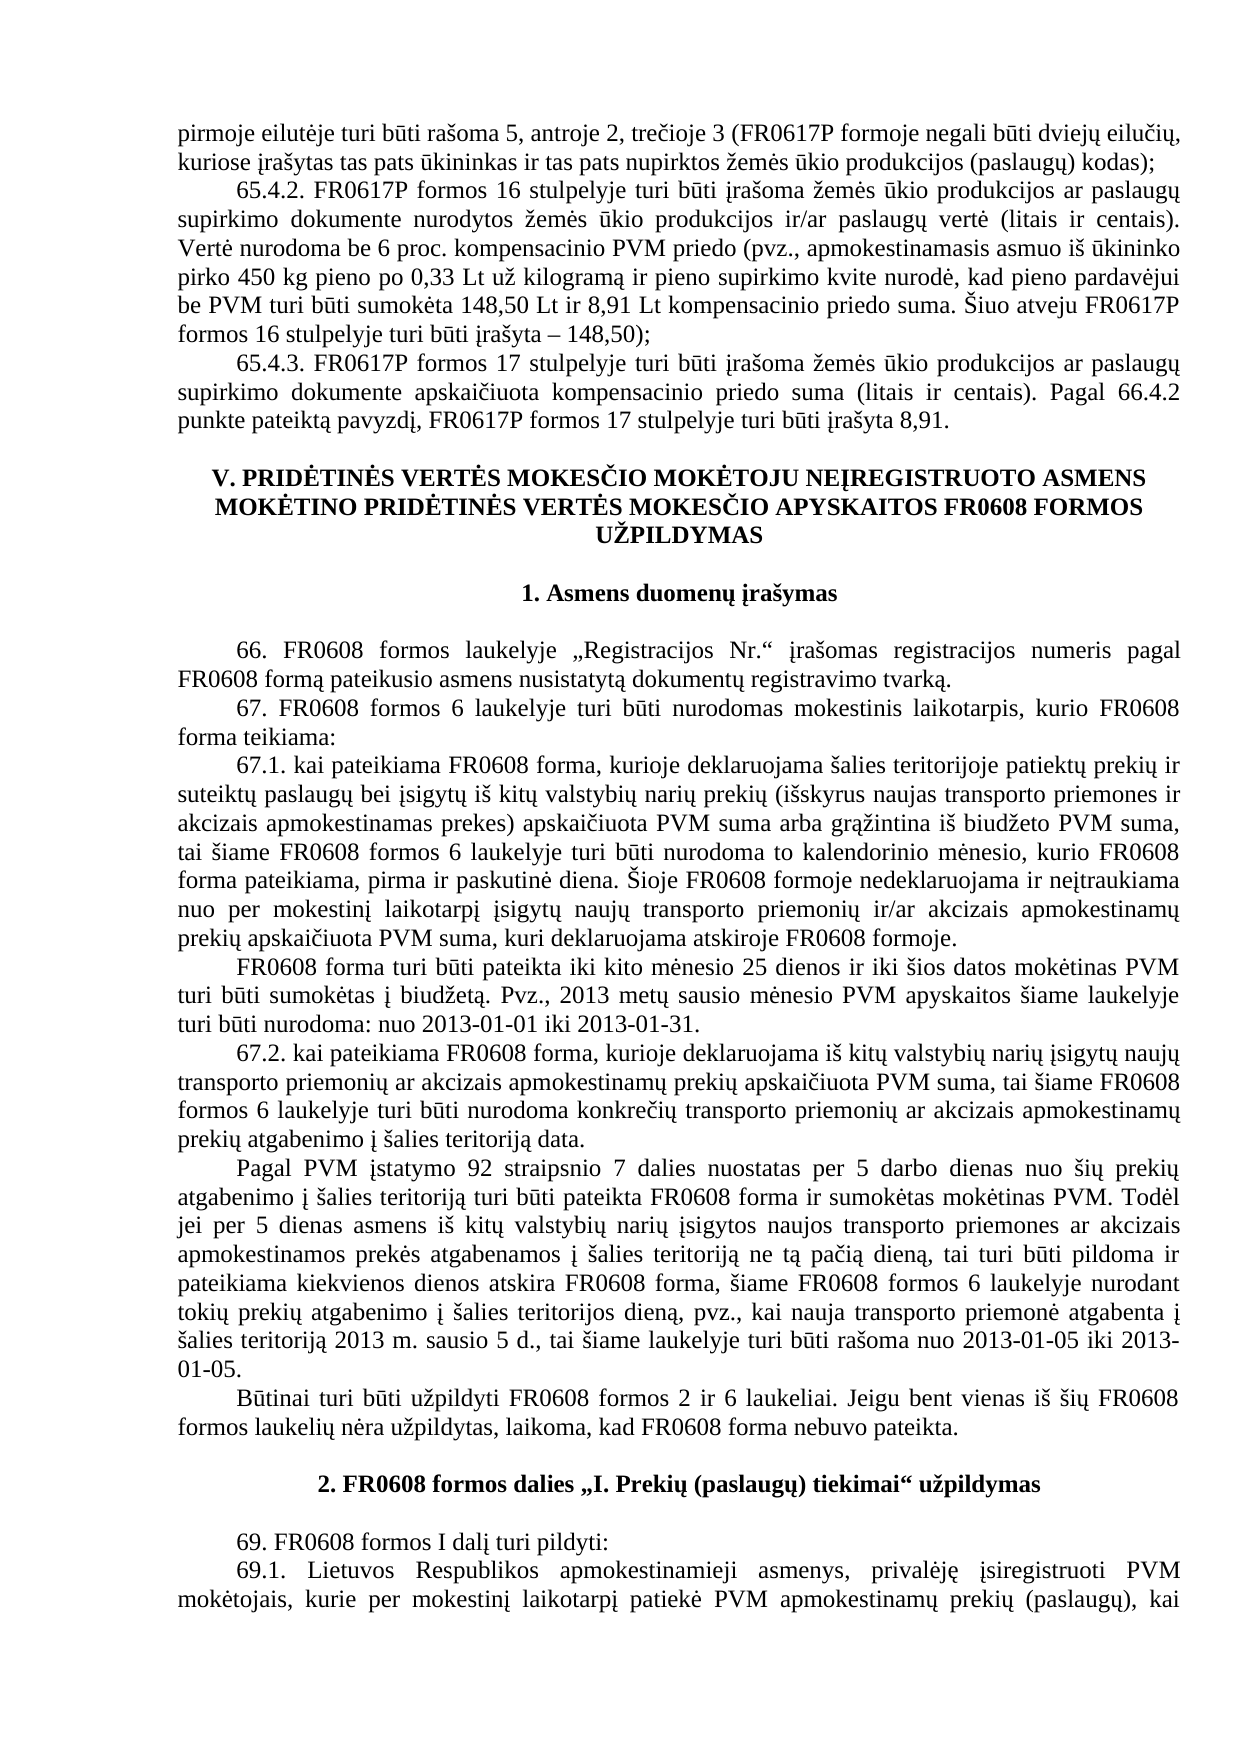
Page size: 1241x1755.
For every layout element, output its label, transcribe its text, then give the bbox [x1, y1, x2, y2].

text 66. FR0608 formos laukelyje „Registracijos Nr.“ įrašomas registracijos numeris pagal FR0608 formą pateikusio asmens nusistatytą dokumentų registravimo tvarką. [177, 636, 1181, 693]
text 65.4.3. FR0617P formos 17 stulpelyje turi būti įrašoma žemės ūkio produkcijos ar paslaugų supirkimo dokumente apskaičiuota kompensacinio priedo suma (litais ir centais). Pagal 66.4.2 punkte pateiktą pavyzdį, FR0617P formos 17 stulpelyje turi būti įrašyta 8,91. [177, 348, 1181, 434]
text pirmoje eilutėje turi būti rašoma 5, antroje 2, trečioje 3 (FR0617P formoje negali būti dviejų eilučių, kuriose įrašytas tas pats ūkininkas ir tas pats nupirktos žemės ūkio produkcijos (paslaugų) kodas); [177, 118, 1181, 176]
text 1. Asmens duomenų įrašymas [177, 578, 1181, 607]
text 67. FR0608 formos 6 laukelyje turi būti nurodomas mokestinis laikotarpis, kurio FR0608 forma teikiama: [177, 693, 1181, 751]
text Pagal PVM įstatymo 92 straipsnio 7 dalies nuostatas per 5 darbo dienas nuo šių prekių atgabenimo į šalies teritoriją turi būti pateikta FR0608 forma ir sumokėtas mokėtinas PVM. Todėl jei per 5 dienas asmens iš kitų valstybių narių įsigytos naujos transporto priemones ar akcizais apmokestinamos prekės atgabenamos į šalies teritoriją ne tą pačią dieną, tai turi būti pildoma ir pateikiama kiekvienos dienos atskira FR0608 forma, šiame FR0608 formos 6 laukelyje nurodant tokių prekių atgabenimo į šalies teritorijos dieną, pvz., kai nauja transporto priemonė atgabenta į šalies teritoriją 2013 m. sausio 5 d., tai šiame laukelyje turi būti rašoma nuo 2013-01-05 iki 2013-01-05. [177, 1153, 1181, 1383]
text 67.2. kai pateikiama FR0608 forma, kurioje deklaruojama iš kitų valstybių narių įsigytų naujų transporto priemonių ar akcizais apmokestinamų prekių apskaičiuota PVM suma, tai šiame FR0608 formos 6 laukelyje turi būti nurodoma konkrečių transporto priemonių ar akcizais apmokestinamų prekių atgabenimo į šalies teritoriją data. [177, 1038, 1181, 1153]
text 2. FR0608 formos dalies „I. Prekių (paslaugų) tiekimai“ užpildymas [177, 1469, 1181, 1498]
text V. PRIDĖTINĖS VERTĖS MOKESČIO MOKĖTOJU NEĮREGISTRUOTO ASMENS MOKĖTINO PRIDĖTINĖS VERTĖS MOKESČIO APYSKAITOS FR0608 FORMOS UŽPILDYMAS [177, 463, 1181, 549]
text 65.4.2. FR0617P formos 16 stulpelyje turi būti įrašoma žemės ūkio produkcijos ar paslaugų supirkimo dokumente nurodytos žemės ūkio produkcijos ir/ar paslaugų vertė (litais ir centais). Vertė nurodoma be 6 proc. kompensacinio PVM priedo (pvz., apmokestinamasis asmuo iš ūkininko pirko 450 kg pieno po 0,33 Lt už kilogramą ir pieno supirkimo kvite nurodė, kad pieno pardavėjui be PVM turi būti sumokėta 148,50 Lt ir 8,91 Lt kompensacinio priedo suma. Šiuo atveju FR0617P formos 16 stulpelyje turi būti įrašyta – 148,50); [177, 176, 1181, 348]
text FR0608 forma turi būti pateikta iki kito mėnesio 25 dienos ir iki šios datos mokėtinas PVM turi būti sumokėtas į biudžetą. Pvz., 2013 metų sausio mėnesio PVM apyskaitos šiame laukelyje turi būti nurodoma: nuo 2013-01-01 iki 2013-01-31. [177, 952, 1181, 1038]
text 69. FR0608 formos I dalį turi pildyti: [177, 1527, 1181, 1556]
text 67.1. kai pateikiama FR0608 forma, kurioje deklaruojama šalies teritorijoje patiektų prekių ir suteiktų paslaugų bei įsigytų iš kitų valstybių narių prekių (išskyrus naujas transporto priemones ir akcizais apmokestinamas prekes) apskaičiuota PVM suma arba grąžintina iš biudžeto PVM suma, tai šiame FR0608 formos 6 laukelyje turi būti nurodoma to kalendorinio mėnesio, kurio FR0608 forma pateikiama, pirma ir paskutinė diena. Šioje FR0608 formoje nedeklaruojama ir neįtraukiama nuo per mokestinį laikotarpį įsigytų naujų transporto priemonių ir/ar akcizais apmokestinamų prekių apskaičiuota PVM suma, kuri deklaruojama atskiroje FR0608 formoje. [177, 751, 1181, 952]
text Būtinai turi būti užpildyti FR0608 formos 2 ir 6 laukeliai. Jeigu bent vienas iš šių FR0608 formos laukelių nėra užpildytas, laikoma, kad FR0608 forma nebuvo pateikta. [177, 1383, 1181, 1441]
text 69.1. Lietuvos Respublikos apmokestinamieji asmenys, privalėję įsiregistruoti PVM mokėtojais, kurie per mokestinį laikotarpį patiekė PVM apmokestinamų prekių (paslaugų), kai [177, 1556, 1181, 1613]
